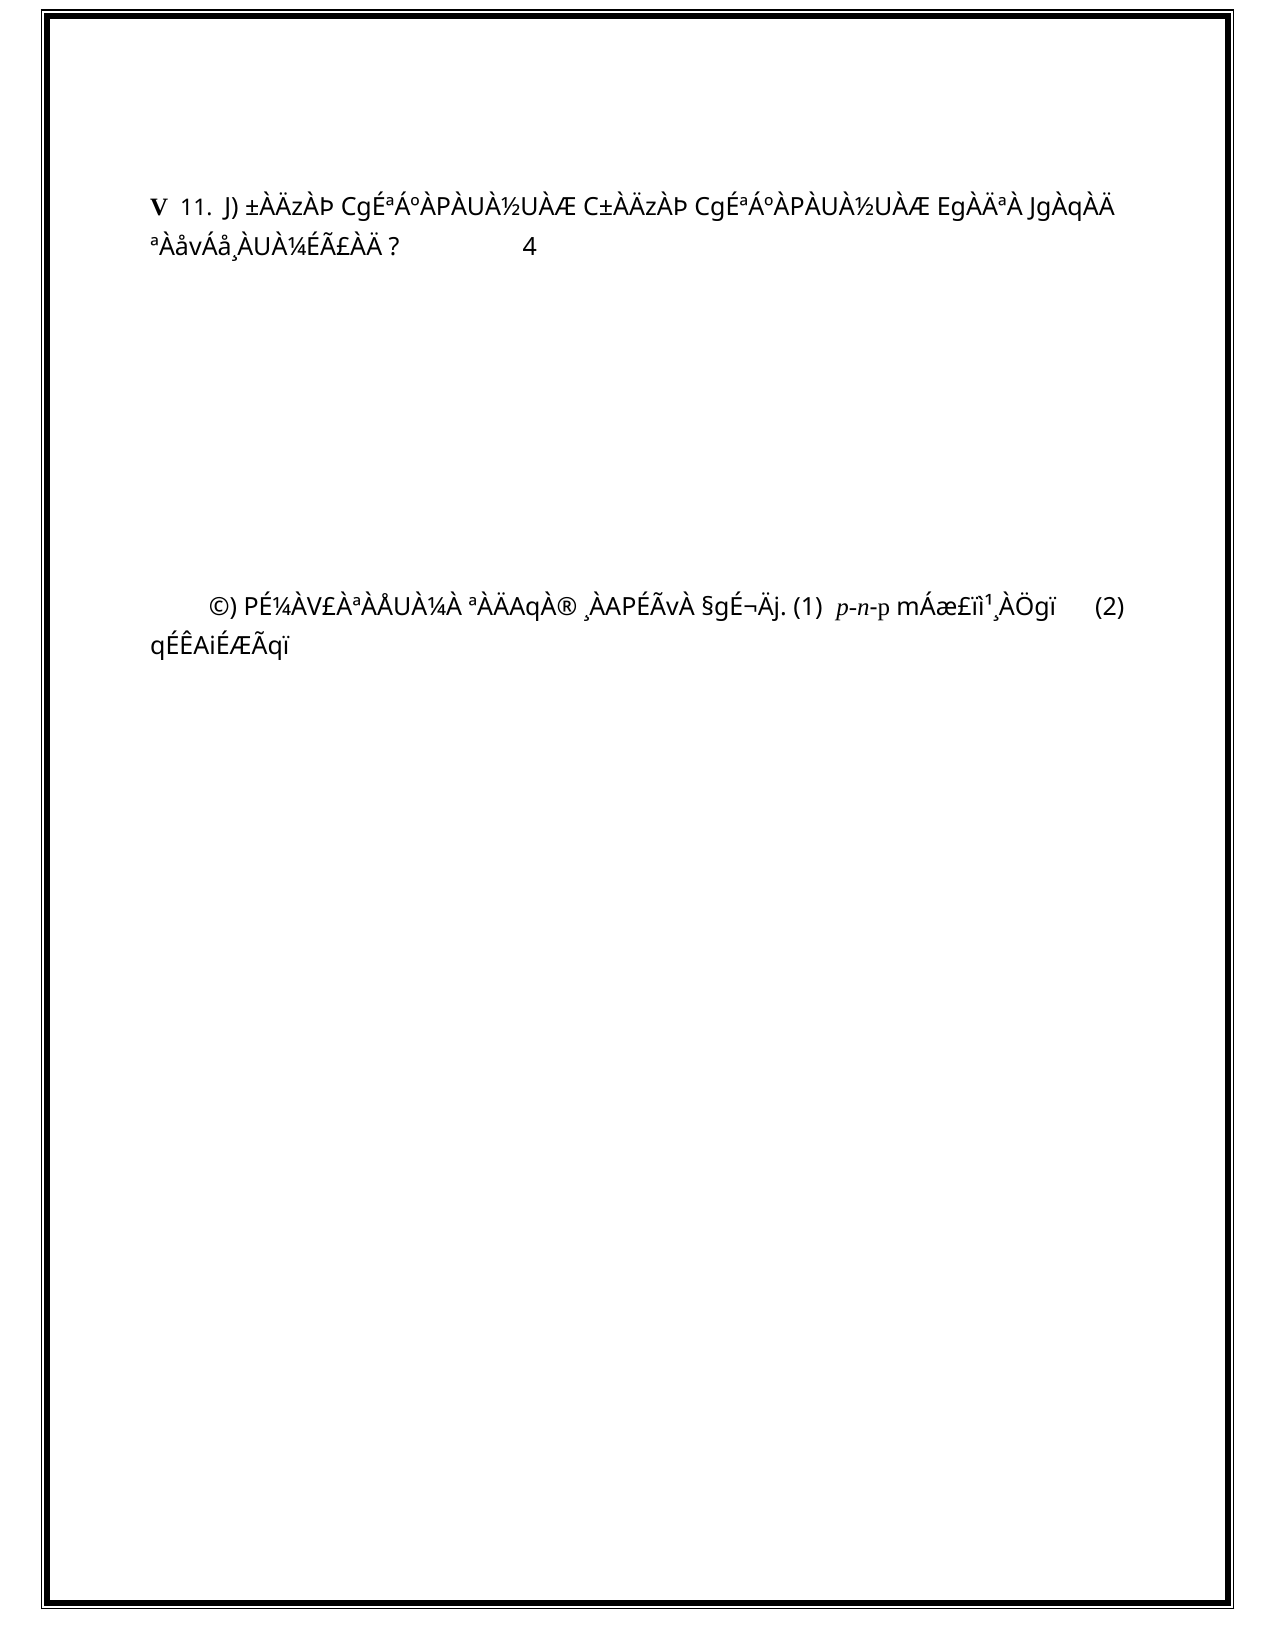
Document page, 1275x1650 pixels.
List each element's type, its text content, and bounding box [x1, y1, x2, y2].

text V 11. J) ±ÀÄzÀÞ CgÉªÁºÀPÀUÀ½UÀÆ C±ÀÄzÀÞ CgÉªÁºÀPÀUÀ½UÀÆ EgÀÄªÀ JgÀqÀÄ ªÀåvÁå¸ÀUÀ¼ÉÃ£ÀÄ ? 4 [150, 189, 1153, 262]
text ©) PÉ¼ÀV£ÀªÀÅUÀ¼À ªÀÄAqÀ® ¸ÀAPÉÃvÀ §gÉ¬Äj. (1) p-n-p mÁæ£ïì¹¸ÀÖgï (2) qÉÊAiÉÆÃqï [150, 588, 1153, 661]
